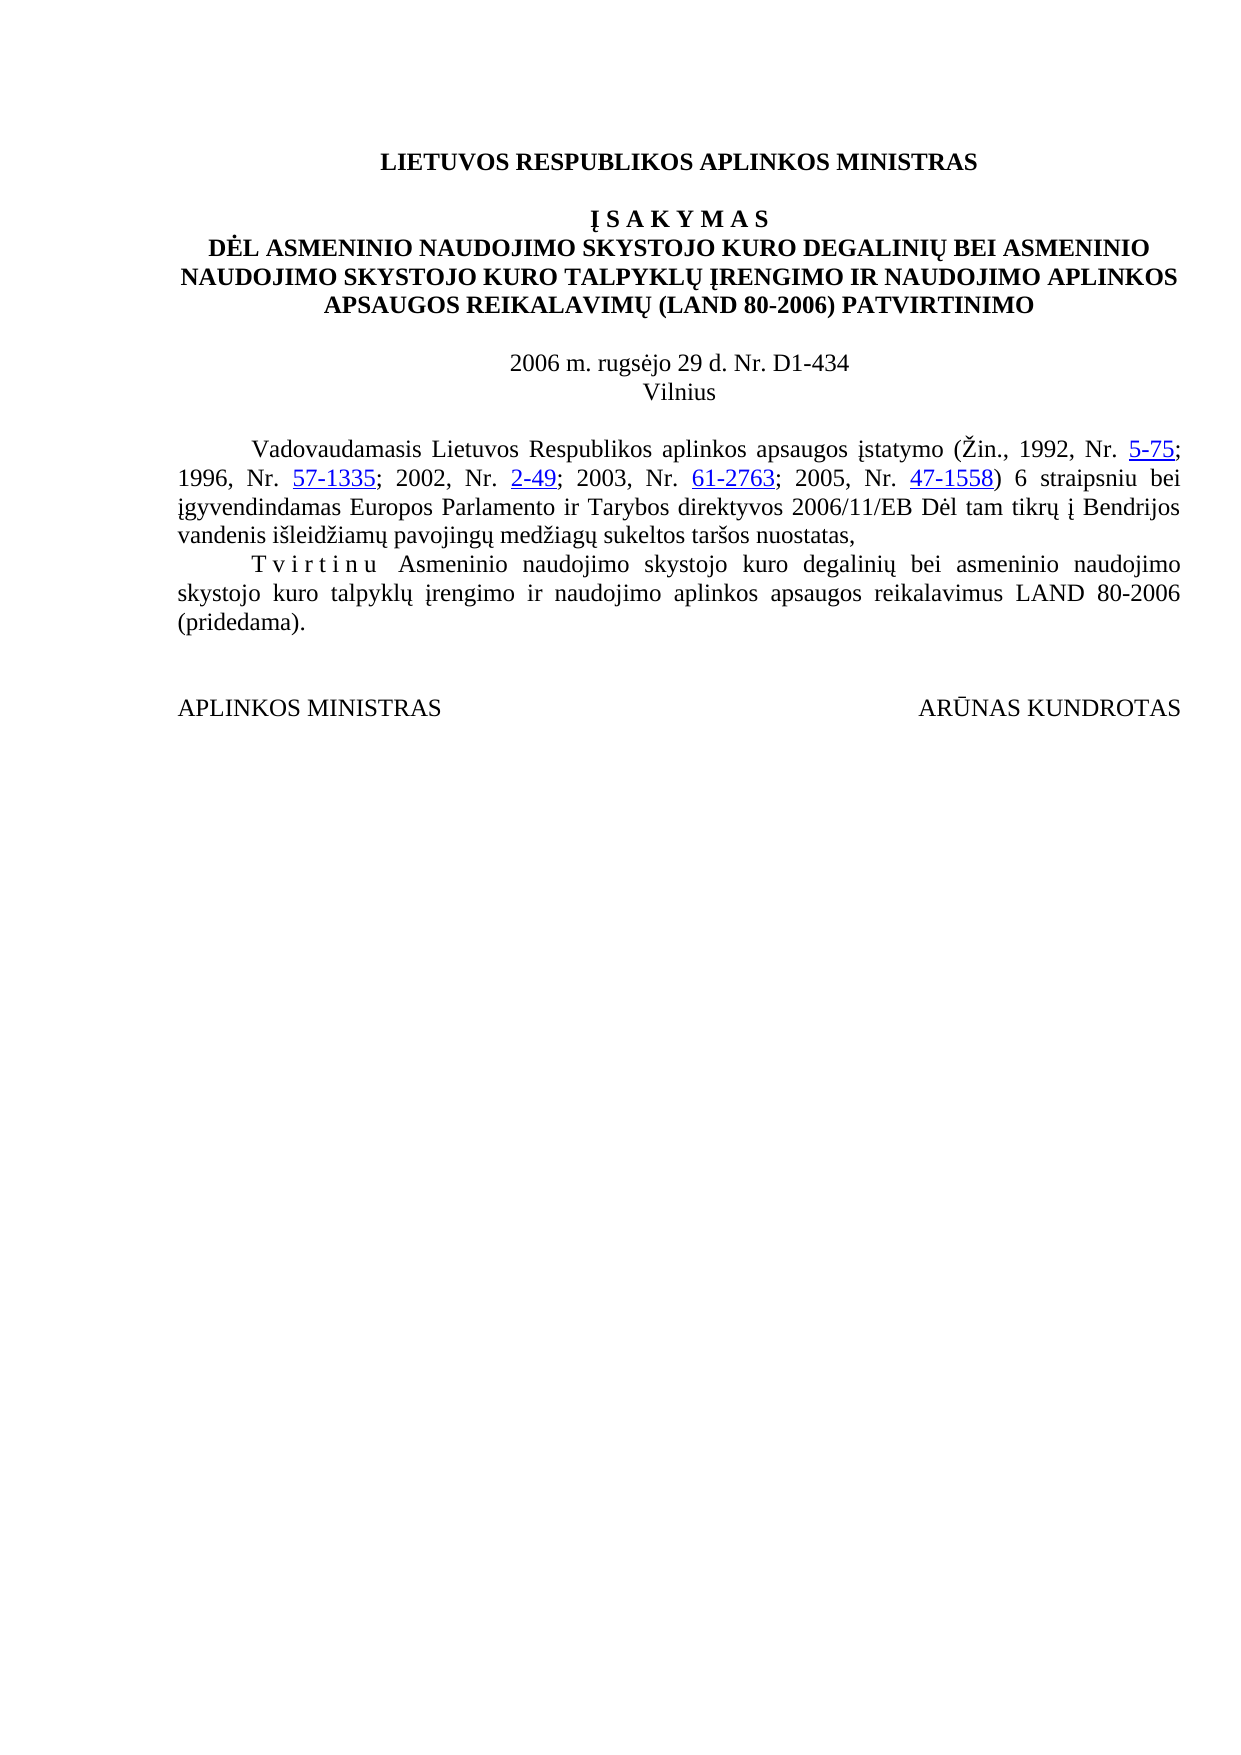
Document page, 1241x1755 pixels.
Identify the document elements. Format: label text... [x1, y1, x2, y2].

text APLINKOS MINISTRAS ARŪNAS KUNDROTAS [177, 693, 1181, 722]
text 2006 m. rugsėjo 29 d. Nr. D1-434 [177, 348, 1181, 377]
text Vilnius [177, 377, 1181, 406]
text DĖL ASMENINIO NAUDOJIMO SKYSTOJO KURO DEGALINIŲ BEI ASMENINIO NAUDOJIMO SKYSTOJO KURO TALPYKLŲ ĮRENGIMO IR NAUDOJIMO APLINKOS APSAUGOS REIKALAVIMŲ (LAND 80-2006) PATVIRTINIMO [177, 233, 1181, 319]
text Į S A K Y M A S [177, 204, 1181, 233]
text LIETUVOS RESPUBLIKOS APLINKOS MINISTRAS [177, 147, 1181, 176]
text Vadovaudamasis Lietuvos Respublikos aplinkos apsaugos įstatymo (Žin., 1992, Nr. 5-75; 1996, Nr. 57-1335; 2002, Nr. 2-49; 2003, Nr. 61-2763; 2005, Nr. 47-1558) 6 straipsniu bei įgyvendindamas Europos Parlamento ir Tarybos direktyvos 2006/11/EB Dėl tam tikrų į Bendrijos vandenis išleidžiamų pavojingų medžiagų sukeltos taršos nuostatas, [177, 434, 1181, 549]
text Tvirtinu Asmeninio naudojimo skystojo kuro degalinių bei asmeninio naudojimo skystojo kuro talpyklų įrengimo ir naudojimo aplinkos apsaugos reikalavimus LAND 80-2006 (pridedama). [177, 549, 1181, 636]
